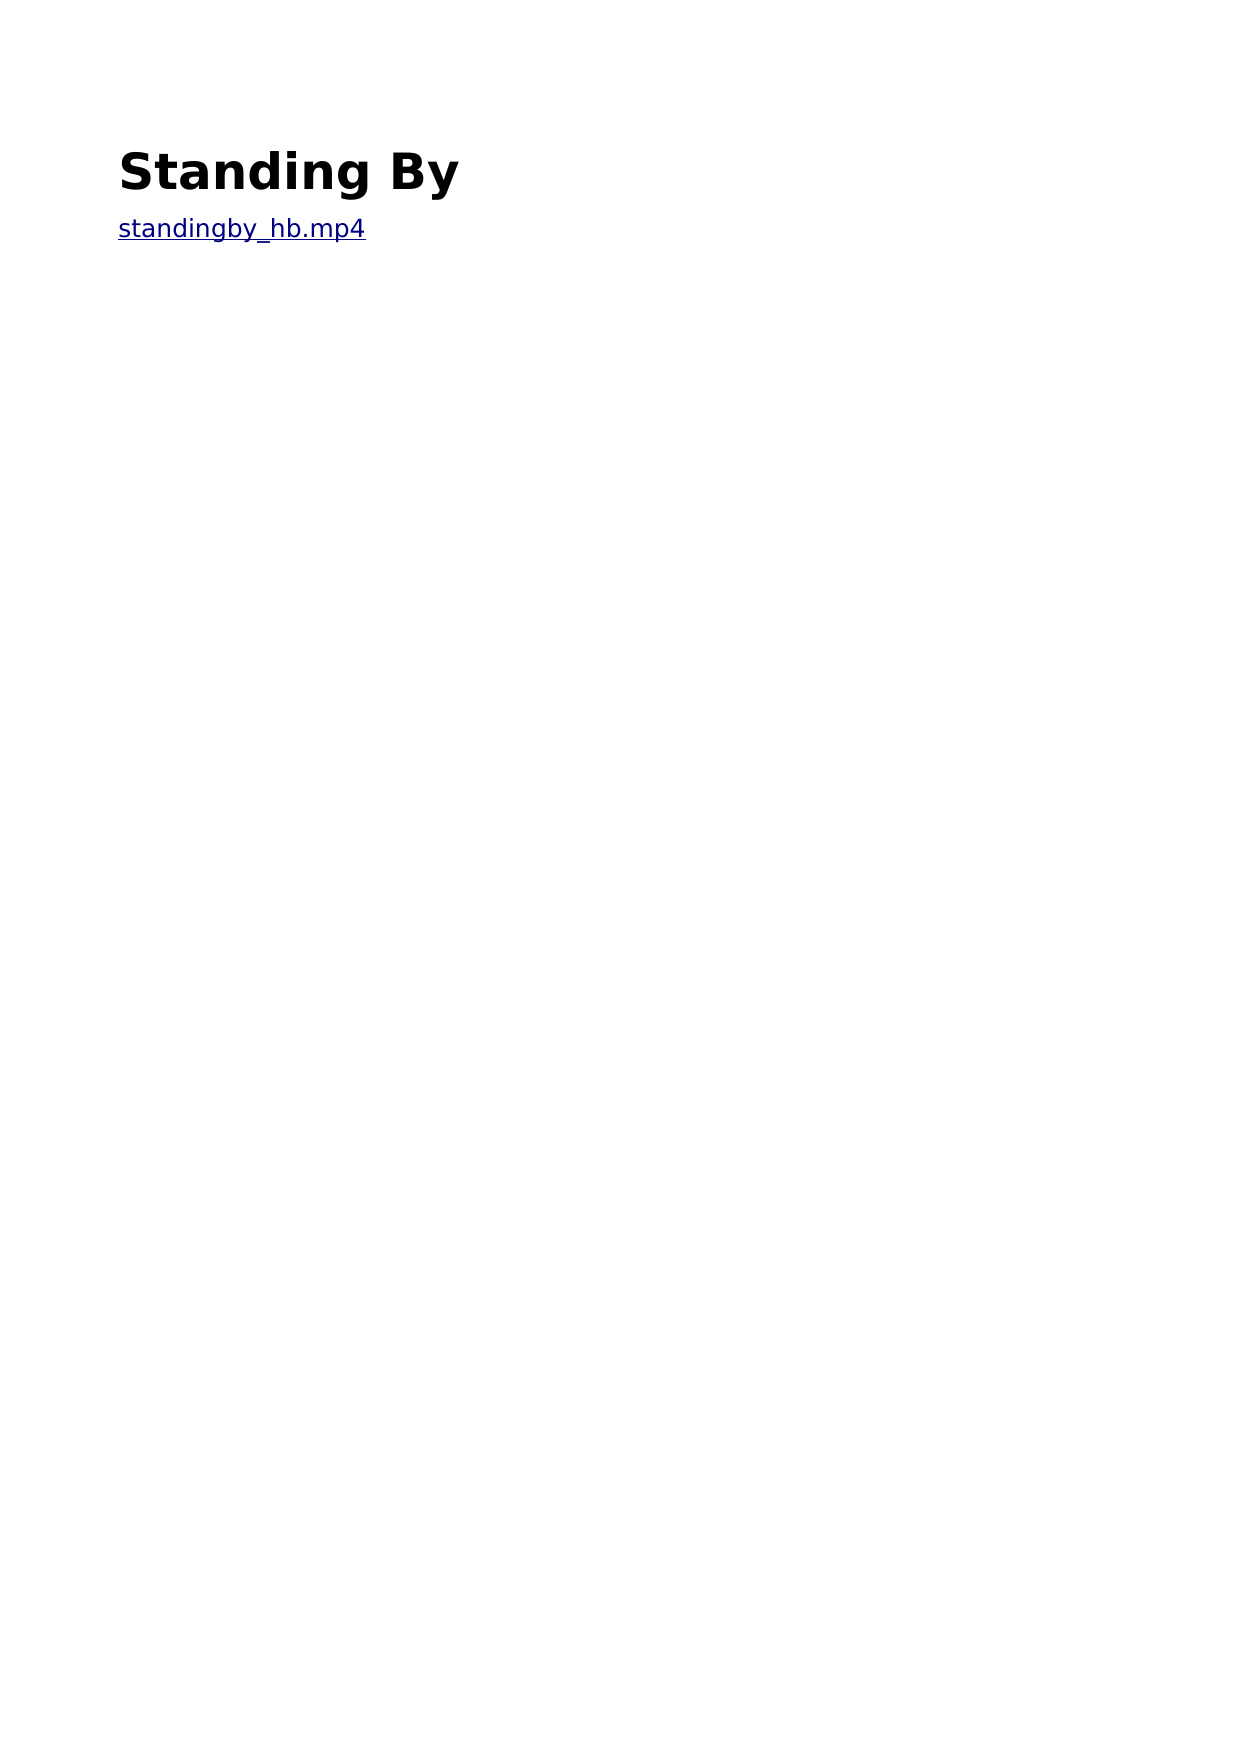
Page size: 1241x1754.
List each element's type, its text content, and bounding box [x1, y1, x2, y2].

text standingby_hb.mp4 [118, 214, 1122, 243]
subtitle Standing By [118, 143, 1122, 201]
